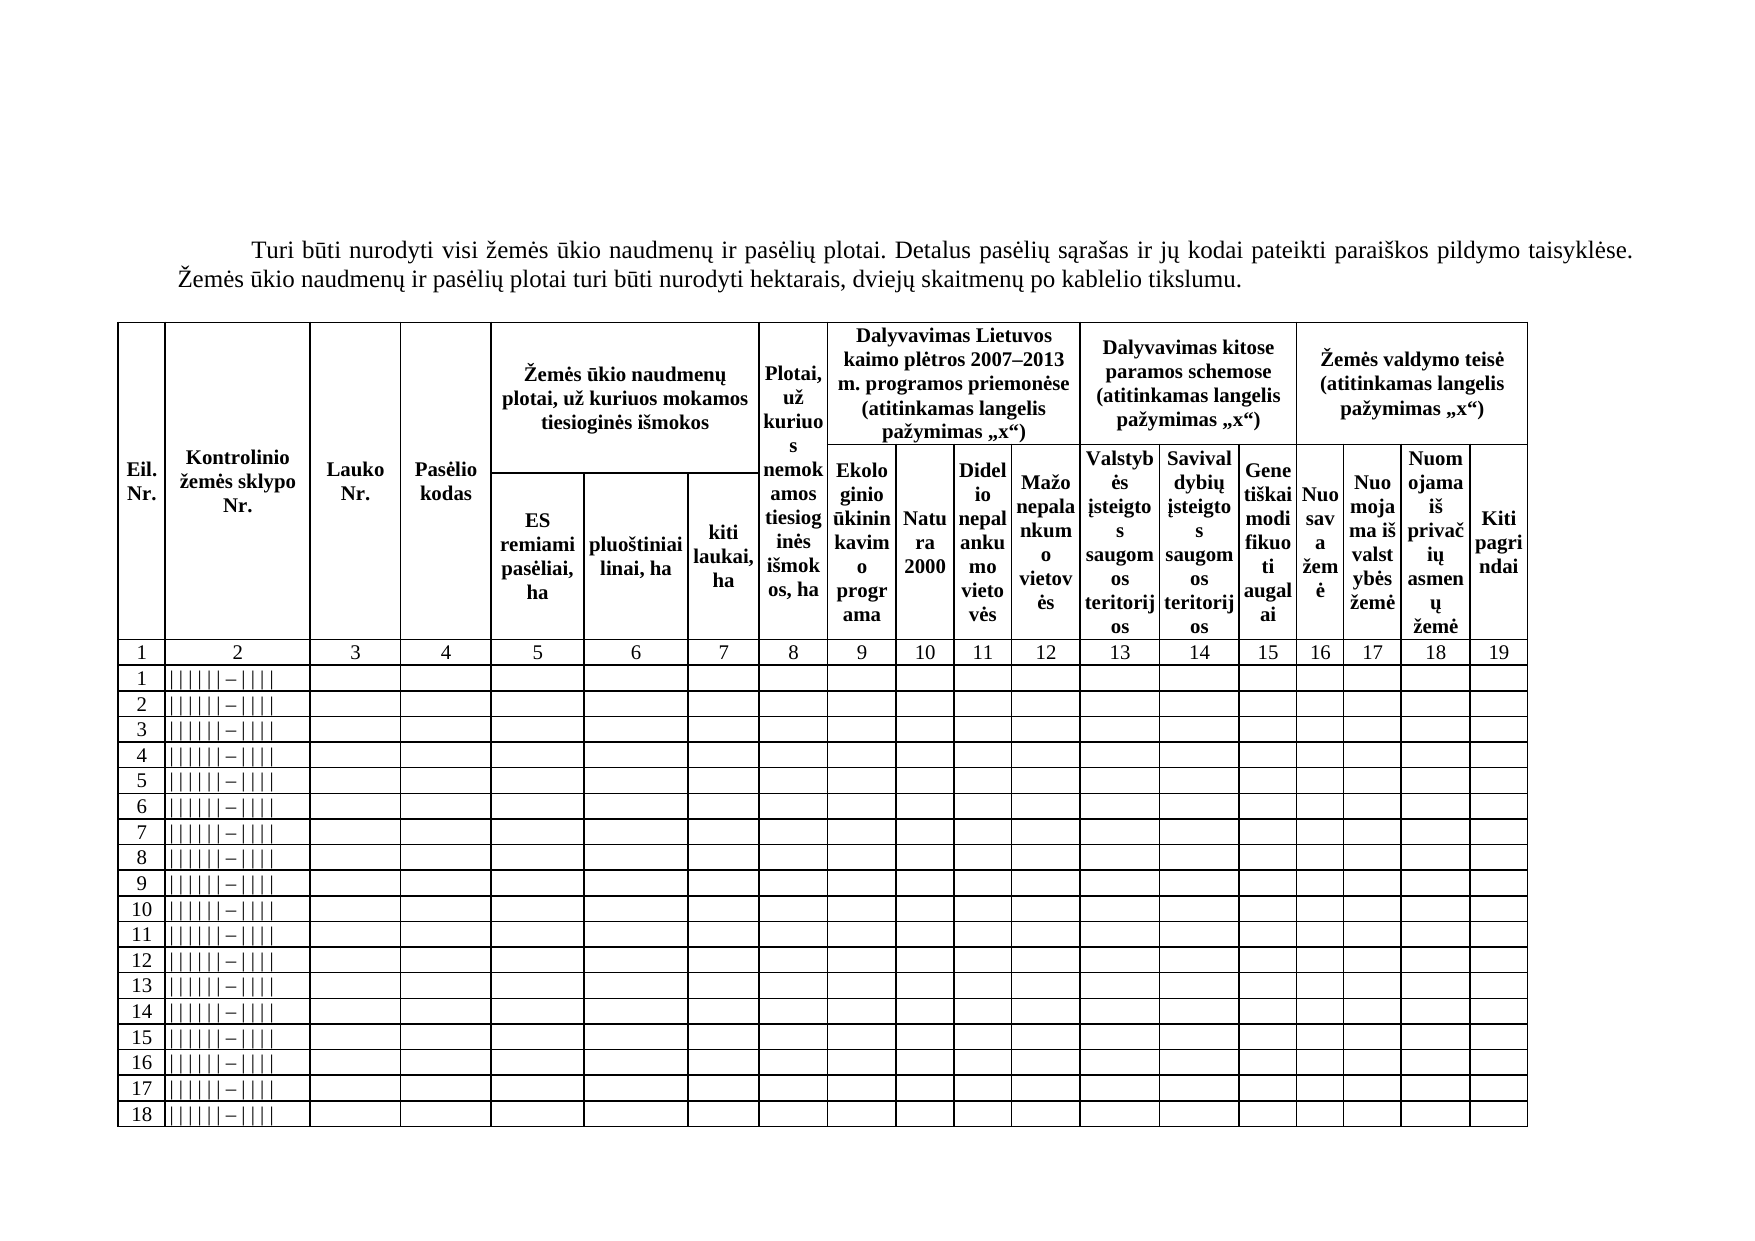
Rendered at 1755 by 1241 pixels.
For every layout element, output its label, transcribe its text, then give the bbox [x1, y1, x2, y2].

table_cell | | | | | | – | | | | [166, 794, 309, 818]
table_cell [1155, 1102, 1159, 1126]
table_cell [1160, 692, 1164, 716]
table_cell [1012, 820, 1016, 844]
table_cell [823, 768, 827, 792]
table_cell 13 [1155, 640, 1159, 664]
table_cell | | | | | | – | | | | [166, 820, 309, 844]
table_cell [579, 1025, 583, 1049]
table_cell [828, 922, 832, 946]
table_cell [396, 973, 400, 997]
table_cell [949, 973, 953, 997]
table_cell [949, 768, 953, 792]
table_cell [1344, 999, 1348, 1023]
table_cell | | | | | | – | | | | [166, 1076, 309, 1100]
table_cell [396, 845, 400, 869]
table_cell [1339, 973, 1343, 997]
table_cell [1523, 1102, 1527, 1126]
table_cell [828, 1025, 832, 1049]
table_cell [396, 1076, 400, 1100]
table_cell [1292, 871, 1296, 895]
table_cell [1007, 948, 1011, 972]
table_cell [828, 948, 832, 972]
table_cell [828, 871, 832, 895]
table_cell | | | | | | – | | | | [166, 717, 309, 741]
table_cell [1339, 1025, 1343, 1049]
table_cell [1292, 1102, 1296, 1126]
table_cell [401, 717, 405, 741]
table_cell [1012, 922, 1016, 946]
table_cell [1007, 871, 1011, 895]
table_cell [579, 973, 583, 997]
table_cell [1012, 845, 1016, 869]
table_cell [1339, 999, 1343, 1023]
table_cell [1344, 948, 1348, 972]
table_cell [823, 922, 827, 946]
table_header Kontrolinio žemės sklypo Nr. [166, 323, 309, 639]
table_cell [579, 743, 583, 767]
table_cell [1339, 666, 1343, 690]
table_cell [949, 871, 953, 895]
table_cell [1297, 666, 1301, 690]
table_cell [396, 743, 400, 767]
table_cell [949, 922, 953, 946]
table_cell [1344, 1076, 1348, 1100]
table_cell [1523, 794, 1527, 818]
table_cell [1160, 794, 1164, 818]
table_cell [1007, 692, 1011, 716]
table_cell [949, 692, 953, 716]
table_cell [1344, 666, 1348, 690]
table_cell [1344, 717, 1348, 741]
table_cell [949, 820, 953, 844]
table_cell [1344, 692, 1348, 716]
table_cell Natura 2000 [897, 445, 953, 639]
table_cell [1344, 1102, 1348, 1126]
table_cell [1292, 692, 1296, 716]
table_cell [823, 1025, 827, 1049]
table_cell [823, 743, 827, 767]
table_cell [1155, 768, 1159, 792]
table_cell [396, 820, 400, 844]
table_cell [1523, 845, 1527, 869]
table_cell [1160, 1050, 1164, 1074]
table_cell [396, 922, 400, 946]
table_cell [1012, 948, 1016, 972]
table_cell [1155, 1076, 1159, 1100]
table_cell [1160, 1102, 1164, 1126]
table_cell [579, 1102, 583, 1126]
table_cell [1007, 973, 1011, 997]
table_cell [1012, 1076, 1016, 1100]
table_cell [1292, 973, 1296, 997]
table_cell [396, 1102, 400, 1126]
table_cell 15 [1292, 640, 1296, 664]
table_cell [1155, 820, 1159, 844]
table_cell [1012, 717, 1016, 741]
table_cell 16 [1339, 640, 1343, 664]
table_cell [1344, 1050, 1348, 1074]
table_cell [1160, 1076, 1164, 1100]
table_cell | | | | | | – | | | | [166, 897, 309, 921]
table_cell [401, 922, 405, 946]
table_cell [1523, 1050, 1527, 1074]
table_cell [579, 1076, 583, 1100]
table_header [1528, 347, 1536, 443]
table_cell [949, 666, 953, 690]
table_cell [579, 692, 583, 716]
table_cell [1292, 1050, 1296, 1074]
table_cell [1344, 794, 1348, 818]
table_cell [1339, 794, 1343, 818]
table_cell [1523, 948, 1527, 972]
table_cell [828, 692, 832, 716]
table_cell [1012, 1102, 1016, 1126]
table_cell [1344, 1025, 1348, 1049]
table_cell [949, 897, 953, 921]
table_cell [1339, 717, 1343, 741]
table_cell [1160, 999, 1164, 1023]
table_cell [1344, 973, 1348, 997]
table_cell [1007, 743, 1011, 767]
table_cell [1160, 845, 1164, 869]
table_cell | | | | | | – | | | | [166, 948, 309, 972]
table_cell 14 [1160, 640, 1164, 664]
table_cell | | | | | | – | | | | [166, 1025, 309, 1049]
table_cell Kiti pagrindai [1471, 445, 1527, 639]
table_cell [401, 948, 405, 972]
table_cell [949, 1025, 953, 1049]
table_cell | | | | | | – | | | | [166, 871, 309, 895]
table_cell [823, 999, 827, 1023]
table_cell [1012, 666, 1016, 690]
table_cell [1292, 1076, 1296, 1100]
table_cell [1292, 897, 1296, 921]
table_cell [579, 768, 583, 792]
text Turi būti nurodyti visi žemės ūkio naudmenų ir pasėlių plotai. Detalus pasėlių sąrašas ir jų kodai pateikti paraiškos pildymo taisyklėse. Žemės ūkio naudmenų ir pasėlių plotai turi būti nurodyti hektarais, dviejų skaitmenų po kablelio tikslumu. [177, 235, 1636, 293]
table_cell [1007, 1076, 1011, 1100]
table_cell [1297, 794, 1301, 818]
table_cell 16 [1297, 640, 1301, 664]
table_cell [1155, 717, 1159, 741]
table_cell [828, 845, 832, 869]
table_cell [396, 794, 400, 818]
table_cell Valstybės įsteigtos saugomos teritorijos [1081, 445, 1159, 639]
table_cell [579, 999, 583, 1023]
table_cell [1292, 717, 1296, 741]
table_cell [1523, 1076, 1527, 1100]
table_cell pluoštiniai linai, ha [585, 474, 687, 639]
table_cell [949, 717, 953, 741]
table_header Pasėlio kodas [401, 323, 490, 639]
table_cell [396, 948, 400, 972]
table_cell [1344, 820, 1348, 844]
table_cell [828, 768, 832, 792]
table_cell [823, 666, 827, 690]
table_cell [949, 999, 953, 1023]
table_cell [1007, 717, 1011, 741]
table_cell [401, 999, 405, 1023]
table_cell [1292, 1025, 1296, 1049]
table_cell [828, 897, 832, 921]
table_cell Savivaldybių įsteigtos saugomos teritorijos [1160, 445, 1238, 639]
table_cell [1012, 1025, 1016, 1049]
table_cell [823, 1076, 827, 1100]
table_cell [1155, 973, 1159, 997]
table_cell ES remiami pasėliai, ha [492, 474, 583, 639]
table_cell [401, 871, 405, 895]
table_cell [1155, 666, 1159, 690]
table_cell [1292, 666, 1296, 690]
table_cell [1297, 1025, 1301, 1049]
table_cell | | | | | | – | | | | [166, 973, 309, 997]
table_cell [401, 820, 405, 844]
table_cell [823, 973, 827, 997]
table_cell [1523, 666, 1527, 690]
table_cell [1297, 973, 1301, 997]
table_cell Nuomojama iš valstybės žemė [1344, 445, 1400, 639]
table_cell [828, 1076, 832, 1100]
table_cell [579, 845, 583, 869]
table_cell [1292, 768, 1296, 792]
table_cell [828, 1050, 832, 1074]
table_cell [1523, 922, 1527, 946]
table_cell [579, 1050, 583, 1074]
table_cell [1523, 692, 1527, 716]
table_cell [1160, 948, 1164, 972]
table_cell | | | | | | – | | | | [166, 743, 309, 767]
table_cell [396, 1050, 400, 1074]
table_cell [1012, 1050, 1016, 1074]
table_cell [1297, 1076, 1301, 1100]
table_cell [949, 743, 953, 767]
table_cell [1297, 1050, 1301, 1074]
table_cell [1292, 922, 1296, 946]
table_cell [1292, 743, 1296, 767]
table_cell [1160, 897, 1164, 921]
table_cell [1292, 948, 1296, 972]
table_cell [1344, 845, 1348, 869]
table_cell [1007, 999, 1011, 1023]
table_cell 5 [579, 640, 583, 664]
table_cell [823, 692, 827, 716]
table_cell [1297, 999, 1301, 1023]
table_cell [949, 948, 953, 972]
table_cell [1155, 922, 1159, 946]
table_cell [828, 973, 832, 997]
table_cell [1523, 743, 1527, 767]
table_cell [1007, 897, 1011, 921]
table_cell [401, 743, 405, 767]
table_cell [1007, 666, 1011, 690]
table_cell [1155, 871, 1159, 895]
table_cell [1160, 973, 1164, 997]
table_cell [1007, 922, 1011, 946]
table_cell [828, 1102, 832, 1126]
table_cell [1155, 999, 1159, 1023]
table_cell [396, 897, 400, 921]
table_cell [1339, 820, 1343, 844]
table_cell [1007, 1102, 1011, 1126]
table_cell [396, 1025, 400, 1049]
table_cell [828, 794, 832, 818]
table_cell [1007, 1025, 1011, 1049]
table_cell [401, 897, 405, 921]
table_cell kiti laukai, ha [689, 474, 758, 639]
table_cell [401, 1102, 405, 1126]
table_cell [823, 1102, 827, 1126]
table_cell [1155, 692, 1159, 716]
table_cell [828, 717, 832, 741]
table_cell [401, 845, 405, 869]
table_cell [1155, 1050, 1159, 1074]
table_cell 4 [401, 640, 405, 664]
table_cell [1012, 999, 1016, 1023]
table_cell [823, 1050, 827, 1074]
table_cell [579, 794, 583, 818]
table_cell 19 [1523, 640, 1527, 664]
table_cell [1523, 999, 1527, 1023]
table_cell [1007, 794, 1011, 818]
table_cell [1012, 897, 1016, 921]
table_cell 3 [396, 640, 400, 664]
table_cell [1012, 768, 1016, 792]
table_cell 9 [828, 640, 832, 664]
table_cell [1339, 897, 1343, 921]
table_cell [1160, 922, 1164, 946]
table_cell [949, 794, 953, 818]
table_cell [1007, 768, 1011, 792]
table_cell Ekologinio ūkininkavimo programa [828, 445, 895, 639]
table_cell [1160, 1025, 1164, 1049]
table_cell [949, 1102, 953, 1126]
table_cell | | | | | | – | | | | [166, 768, 309, 792]
table_header Žemės ūkio naudmenų plotai, už kuriuos mokamos tiesioginės išmokos [492, 323, 758, 472]
table_cell [1160, 871, 1164, 895]
table_cell [1292, 845, 1296, 869]
table_cell [1297, 845, 1301, 869]
table_cell [1297, 768, 1301, 792]
table_cell [1523, 871, 1527, 895]
table_cell [828, 820, 832, 844]
table_cell [1160, 768, 1164, 792]
table_cell | | | | | | – | | | | [166, 999, 309, 1023]
table_cell [1155, 897, 1159, 921]
table_cell [579, 897, 583, 921]
table_cell [579, 717, 583, 741]
table_cell [1339, 1050, 1343, 1074]
table_cell [949, 845, 953, 869]
table_cell [1292, 820, 1296, 844]
table_cell Didelio nepalankumo vietovės [955, 445, 1011, 639]
table_cell [401, 692, 405, 716]
table_cell [396, 999, 400, 1023]
table_cell [396, 717, 400, 741]
table_cell [1155, 743, 1159, 767]
table_cell [579, 922, 583, 946]
table_cell [1344, 743, 1348, 767]
table_cell Genetiškai modifikuoti augalai [1240, 445, 1296, 639]
table_cell [1160, 666, 1164, 690]
table_cell [1292, 999, 1296, 1023]
table_cell [1339, 692, 1343, 716]
table_cell [401, 973, 405, 997]
table_cell [396, 871, 400, 895]
table_cell [823, 948, 827, 972]
table_cell [1292, 794, 1296, 818]
table_cell [1297, 820, 1301, 844]
table_cell [823, 820, 827, 844]
table_cell [1523, 768, 1527, 792]
table_cell [1523, 717, 1527, 741]
table_cell [828, 666, 832, 690]
table_cell [949, 1050, 953, 1074]
table_cell [1339, 922, 1343, 946]
table_cell [396, 692, 400, 716]
table_cell [1339, 948, 1343, 972]
table_cell [396, 666, 400, 690]
table_cell [1344, 922, 1348, 946]
table_cell [1160, 717, 1164, 741]
table_cell [1297, 871, 1301, 895]
table_cell [1297, 743, 1301, 767]
table_header Lauko Nr. [311, 323, 400, 639]
table_cell [401, 768, 405, 792]
table_cell [1160, 743, 1164, 767]
table_cell [1160, 820, 1164, 844]
table_cell [1007, 845, 1011, 869]
table_cell 11 [1007, 640, 1011, 664]
table_cell | | | | | | – | | | | [166, 692, 309, 716]
table_cell [401, 1050, 405, 1074]
table_cell [1297, 897, 1301, 921]
table_cell [1339, 1076, 1343, 1100]
table_cell [579, 948, 583, 972]
table_cell | | | | | | – | | | | [166, 845, 309, 869]
table_cell [1297, 717, 1301, 741]
table_cell [828, 999, 832, 1023]
table_cell [1344, 871, 1348, 895]
table_cell [401, 1025, 405, 1049]
table_cell [1339, 768, 1343, 792]
table_cell [1344, 897, 1348, 921]
table_cell [579, 871, 583, 895]
table_header Dalyvavimas kitose paramos schemose (atitinkamas langelis pažymimas „x“) [1081, 323, 1296, 443]
table_cell [1297, 948, 1301, 972]
table_cell [1155, 948, 1159, 972]
table_cell [823, 871, 827, 895]
table_cell [1523, 1025, 1527, 1049]
table_cell | | | | | | – | | | | [166, 1102, 309, 1126]
table_cell [1523, 897, 1527, 921]
table_cell [401, 794, 405, 818]
table_cell [579, 820, 583, 844]
table_cell [1523, 820, 1527, 844]
table_cell [823, 794, 827, 818]
table_cell [1012, 871, 1016, 895]
table_cell 8 [823, 640, 827, 664]
table_cell [1012, 692, 1016, 716]
table_cell [1297, 922, 1301, 946]
table_cell [1339, 845, 1343, 869]
table_cell [1012, 973, 1016, 997]
table_cell [1155, 845, 1159, 869]
table_cell | | | | | | – | | | | [166, 922, 309, 946]
table_cell [1007, 820, 1011, 844]
table_cell [823, 897, 827, 921]
table_cell [1297, 692, 1301, 716]
table_cell [579, 666, 583, 690]
table_cell | | | | | | – | | | | [166, 1050, 309, 1074]
table_cell [1297, 1102, 1301, 1126]
table_cell [401, 1076, 405, 1100]
table_cell [396, 768, 400, 792]
table_cell [823, 845, 827, 869]
table_cell [828, 743, 832, 767]
table_cell 12 [1012, 640, 1016, 664]
table_cell [823, 717, 827, 741]
table_cell [1339, 871, 1343, 895]
table_header Eil. Nr. [119, 323, 164, 639]
table_header Plotai, už kuriuos nemokamos tiesioginės išmokos, ha [760, 323, 827, 639]
table_cell [1155, 1025, 1159, 1049]
table_cell [1007, 1050, 1011, 1074]
table_cell [1012, 743, 1016, 767]
table_cell [1339, 1102, 1343, 1126]
table_cell Nuosava žemė [1297, 445, 1343, 639]
table_cell [1339, 743, 1343, 767]
table_cell Mažo nepalankumo vietovės [1012, 445, 1079, 639]
table_cell 10 [949, 640, 953, 664]
table_header Žemės valdymo teisė (atitinkamas langelis pažymimas „x“) [1297, 323, 1527, 443]
table_cell [1344, 768, 1348, 792]
table_cell 17 [1344, 640, 1348, 664]
table_cell [401, 666, 405, 690]
table_cell [1155, 794, 1159, 818]
table_cell [949, 1076, 953, 1100]
table_cell [1523, 973, 1527, 997]
table_cell [1012, 794, 1016, 818]
table_cell Nuomojama iš privačių asmenų žemė [1402, 445, 1469, 639]
table_cell [1528, 498, 1536, 639]
